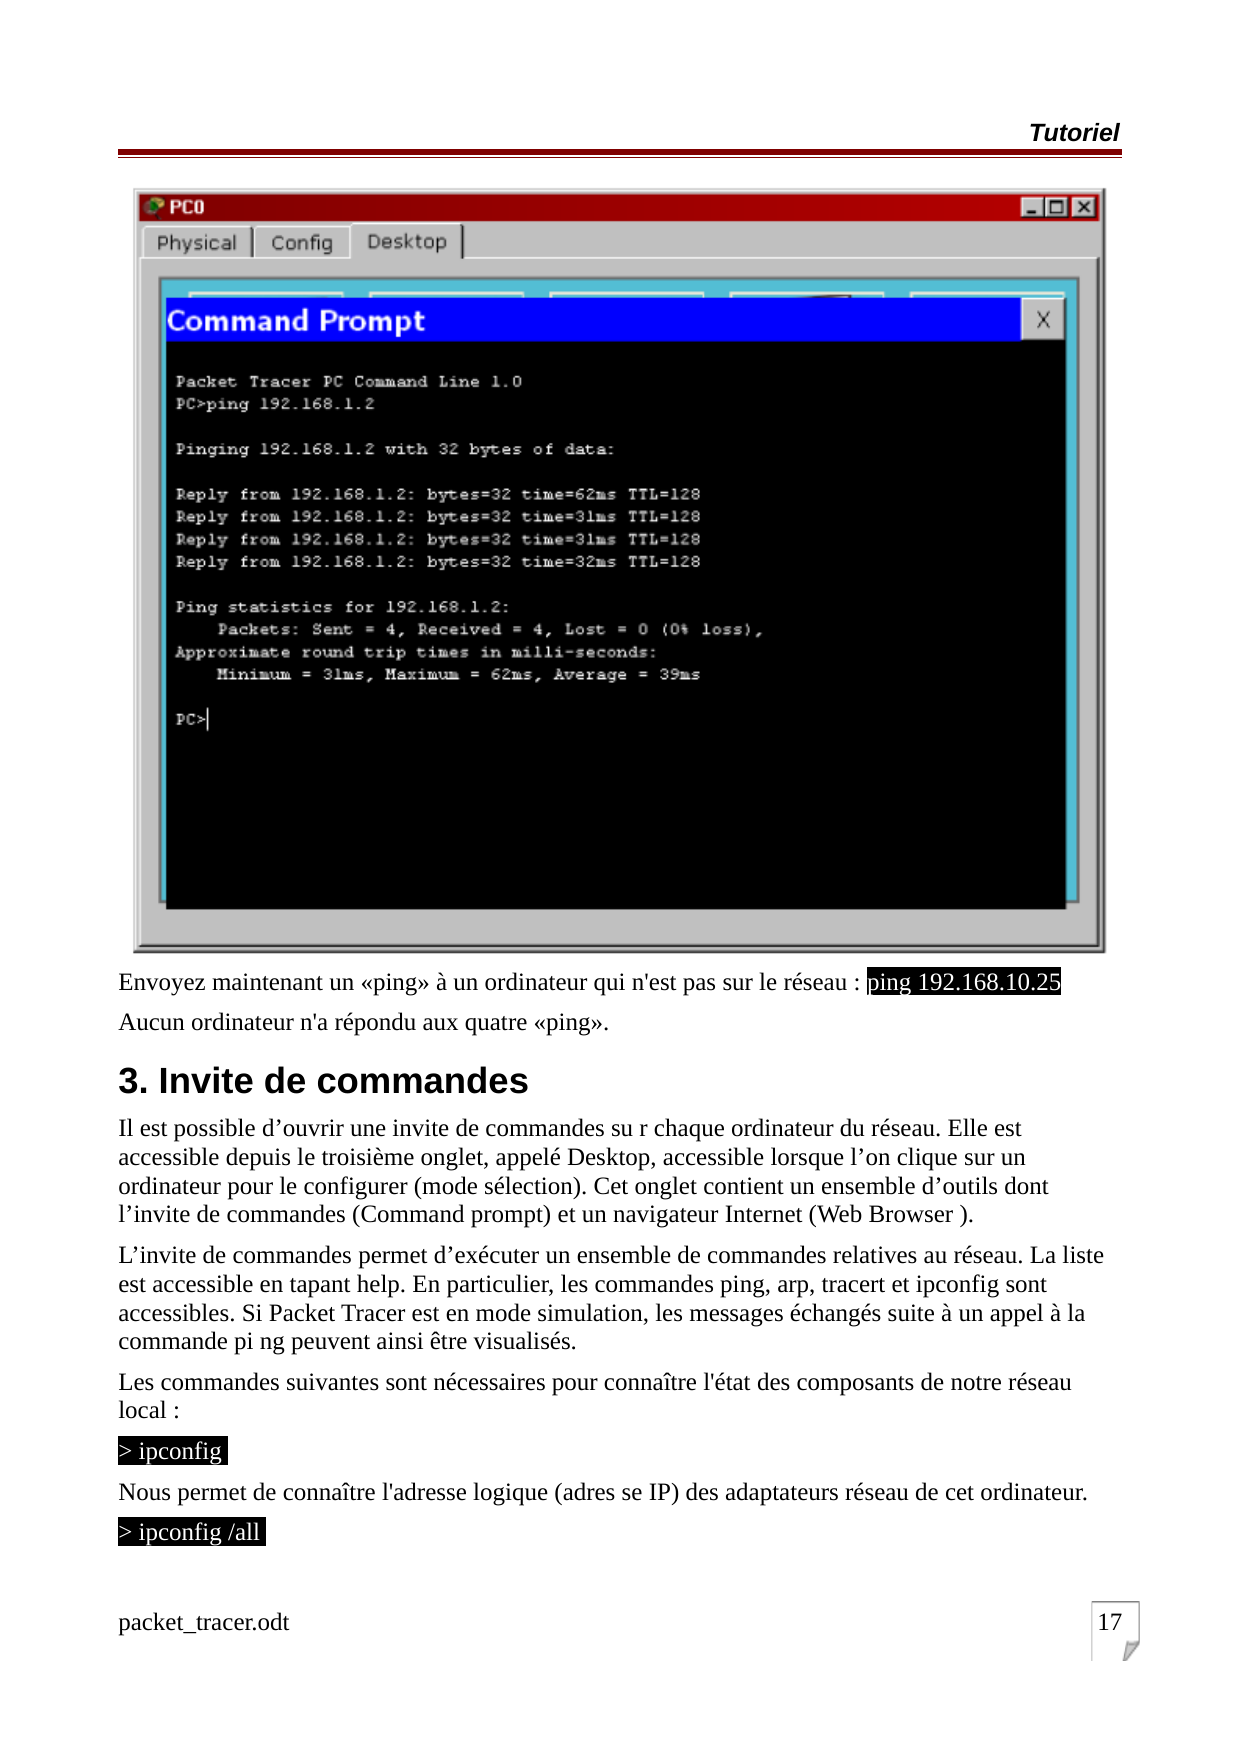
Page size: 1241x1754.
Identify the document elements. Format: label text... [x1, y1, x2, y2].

picture [132, 187, 1108, 955]
text Il est possible d’ouvrir une invite de commandes su r chaque ordinateur du réseau. Elle est accessible depuis le troisième onglet, appelé Desktop, accessible lorsque l’on clique sur un ordinateur pour le configurer (mode sélection). Cet onglet contient un ensemble d’outils dont l’invite de commandes (Command prompt) et un navigateur Internet (Web Browser ). [118, 1113, 1122, 1228]
subtitle 3. Invite de commandes [118, 1059, 1122, 1102]
text > ipconfig [118, 1436, 1122, 1465]
text L’invite de commandes permet d’exécuter un ensemble de commandes relatives au réseau. La liste est accessible en tapant help. En particulier, les commandes ping, arp, tracert et ipconfig sont accessibles. Si Packet Tracer est en mode simulation, les messages échangés suite à un appel à la commande pi ng peuvent ainsi être visualisés. [118, 1240, 1122, 1355]
text Nous permet de connaître l'adresse logique (adres se IP) des adaptateurs réseau de cet ordinateur. [118, 1477, 1122, 1505]
text Envoyez maintenant un «ping» à un ordinateur qui n'est pas sur le réseau : ping 192.168.10.25 [118, 967, 1122, 995]
text Les commandes suivantes sont nécessaires pour connaître l'état des composants de notre réseau local : [118, 1367, 1122, 1424]
text > ipconfig /all [118, 1517, 1122, 1546]
text Aucun ordinateur n'a répondu aux quatre «ping». [118, 1007, 1122, 1036]
